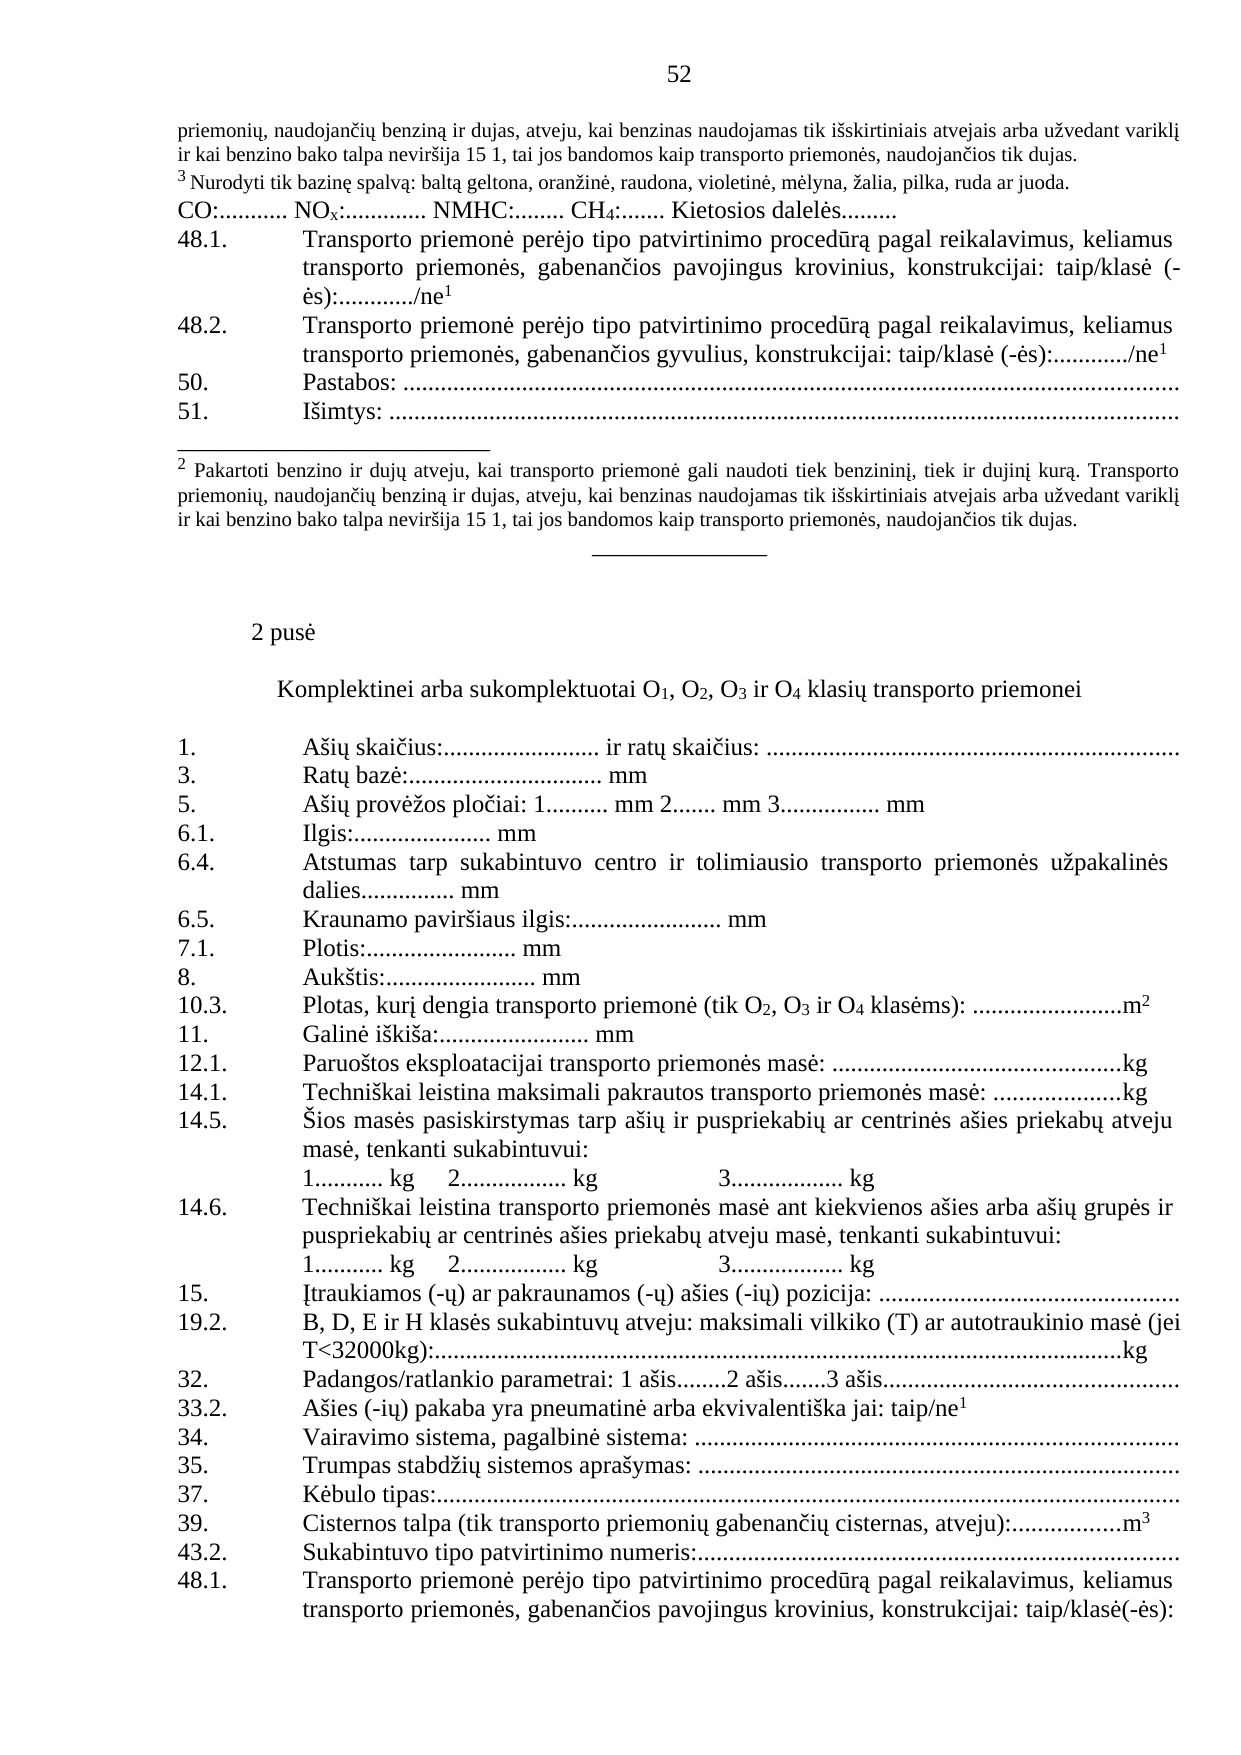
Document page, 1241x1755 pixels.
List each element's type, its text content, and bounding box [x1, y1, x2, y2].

text 1........... kg 2................. kg 3.................. kg [177, 1249, 1181, 1278]
text 10.3. Plotas, kurį dengia transporto priemonė (tik O2, O3 ir O4 klasėms): m2 [177, 991, 1181, 1019]
text Komplektinei arba sukomplektuotai O1, O2, O3 ir O4 klasių transporto priemonei [177, 674, 1181, 703]
text 2 Pakartoti benzino ir dujų atveju, kai transporto priemonė gali naudoti tiek benzininį, tiek ir dujinį kurą. Transporto priemonių, naudojančių benziną ir dujas, atveju, kai benzinas naudojamas tik išskirtiniais atvejais arba užvedant variklį ir kai benzino bako talpa neviršija 15 1, tai jos bandomos kaip transporto priemonės, naudojančios tik dujas. [177, 454, 1181, 531]
text 34. Vairavimo sistema, pagalbinė sistema: [177, 1422, 1181, 1451]
text 11. Galinė iškiša:........................ mm [177, 1019, 1181, 1048]
text _________________________ [177, 425, 1181, 454]
text 48.1. Transporto priemonė perėjo tipo patvirtinimo procedūrą pagal reikalavimus, keliamus transporto priemonės, gabenančios pavojingus krovinius, konstrukcijai: taip/klasė(-ės): [177, 1566, 1181, 1623]
text 6.4. Atstumas tarp sukabintuvo centro ir tolimiausio transporto priemonės užpakalinės dalies............... mm [177, 847, 1181, 904]
text 2 pusė [177, 617, 1181, 646]
text 35. Trumpas stabdžių sistemos aprašymas: [177, 1451, 1181, 1479]
text CO:........... NOx:............. NMHC:........ CH4:....... Kietosios dalelės......... [177, 195, 1181, 224]
text 3 Nurodyti tik bazinę spalvą: baltą geltona, oranžinė, raudona, violetinė, mėlyna, žalia, pilka, ruda ar juoda. [177, 166, 1181, 195]
text 33.2. Ašies (-ių) pakaba yra pneumatinė arba ekvivalentiška jai: taip/ne1 [177, 1393, 1181, 1422]
text 6.5. Kraunamo paviršiaus ilgis:........................ mm [177, 904, 1181, 933]
text 14.5. Šios masės pasiskirstymas tarp ašių ir puspriekabių ar centrinės ašies priekabų atveju masė, tenkanti sukabintuvui: [177, 1106, 1181, 1163]
text 7.1. Plotis:........................ mm [177, 933, 1181, 962]
text 50. Pastabos: [177, 367, 1181, 396]
text 43.2. Sukabintuvo tipo patvirtinimo numeris: [177, 1537, 1181, 1566]
text 48.1. Transporto priemonė perėjo tipo patvirtinimo procedūrą pagal reikalavimus, keliamus transporto priemonės, gabenančios pavojingus krovinius, konstrukcijai: taip/klasė (- ės):............/ne1 [177, 224, 1181, 310]
text 15. Įtraukiamos (-ų) ar pakraunamos (-ų) ašies (-ių) pozicija: [177, 1278, 1181, 1307]
text 12.1. Paruoštos eksploatacijai transporto priemonės masė: kg [177, 1048, 1181, 1077]
text 51. Išimtys: [177, 396, 1181, 425]
text ______________ [177, 531, 1181, 559]
text 6.1. Ilgis:...................... mm [177, 818, 1181, 847]
text 3. Ratų bazė:............................... mm [177, 761, 1181, 789]
text 48.2. Transporto priemonė perėjo tipo patvirtinimo procedūrą pagal reikalavimus, keliamus transporto priemonės, gabenančios gyvulius, konstrukcijai: taip/klasė (-ės):............/ne1 [177, 310, 1181, 367]
text 14.1. Techniškai leistina maksimali pakrautos transporto priemonės masė: kg [177, 1077, 1181, 1106]
text 1. Ašių skaičius:......................... ir ratų skaičius: [177, 732, 1181, 761]
text 14.6. Techniškai leistina transporto priemonės masė ant kiekvienos ašies arba ašių grupės ir puspriekabių ar centrinės ašies priekabų atveju masė, tenkanti sukabintuvui: [177, 1192, 1181, 1249]
text 39. Cisternos talpa (tik transporto priemonių gabenančių cisternas, atveju): m3 [177, 1508, 1181, 1537]
text 32. Padangos/ratlankio parametrai: 1 ašis........2 ašis.......3 ašis. [177, 1364, 1181, 1393]
text priemonių, naudojančių benziną ir dujas, atveju, kai benzinas naudojamas tik išskirtiniais atvejais arba užvedant variklį ir kai benzino bako talpa neviršija 15 1, tai jos bandomos kaip transporto priemonės, naudojančios tik dujas. [177, 118, 1181, 166]
text 37. Kėbulo tipas: [177, 1479, 1181, 1508]
text 5. Ašių provėžos pločiai: 1.......... mm 2....... mm 3................ mm [177, 789, 1181, 818]
text 1........... kg 2................. kg 3.................. kg [177, 1163, 1181, 1192]
text 19.2. B, D, E ir H klasės sukabintuvų atveju: maksimali vilkiko (T) ar autotraukinio masė (jei T<32000kg): kg [177, 1307, 1181, 1364]
text 8. Aukštis:........................ mm [177, 962, 1181, 991]
